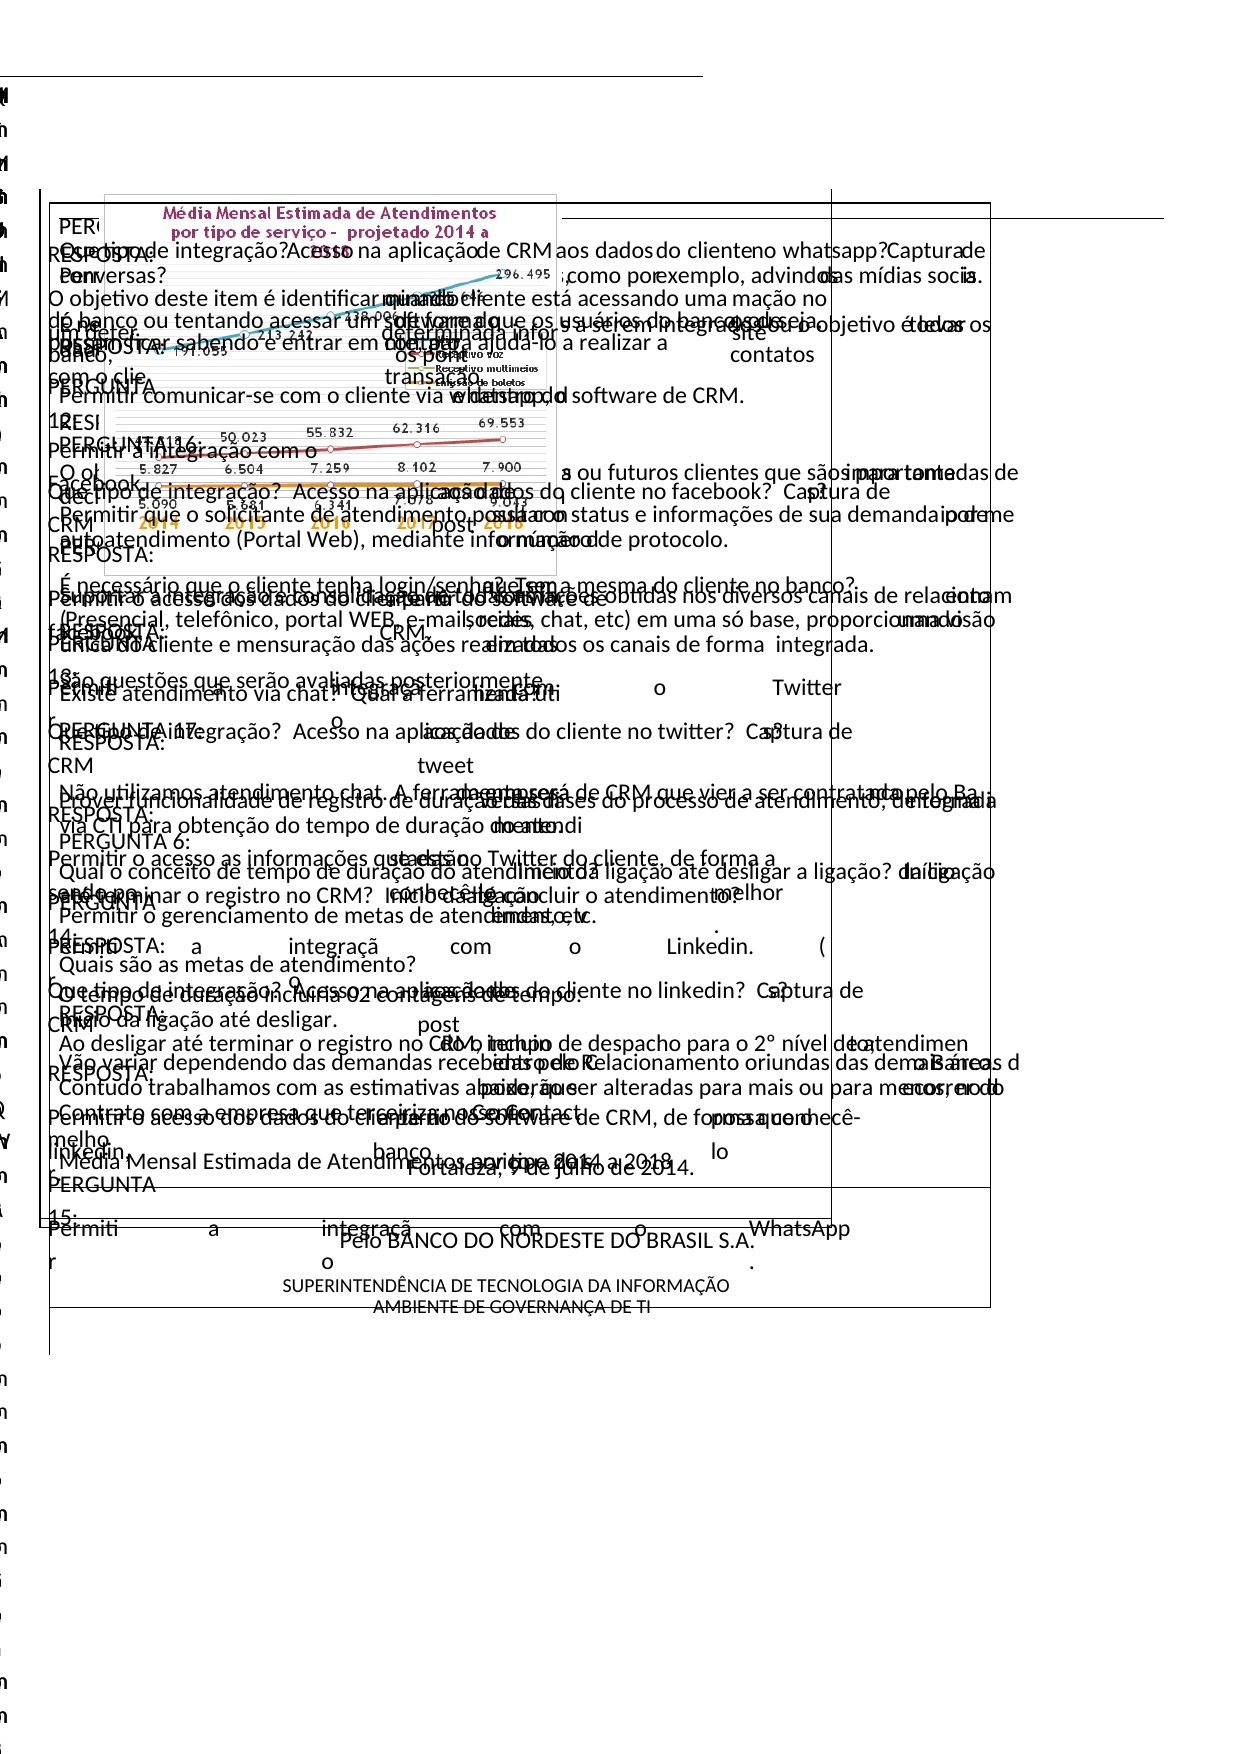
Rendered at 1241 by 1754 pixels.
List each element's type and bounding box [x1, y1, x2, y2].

picture [99, 189, 562, 202]
picture [131, 248, 138, 257]
picture [111, 489, 117, 498]
picture [99, 248, 107, 260]
picture [545, 512, 552, 521]
picture [107, 481, 114, 489]
picture [120, 248, 126, 257]
picture [551, 537, 556, 545]
picture [99, 352, 104, 361]
picture [110, 340, 119, 352]
picture [147, 248, 153, 256]
picture [99, 374, 105, 382]
picture [555, 489, 562, 498]
picture [99, 548, 108, 560]
picture [99, 204, 562, 581]
